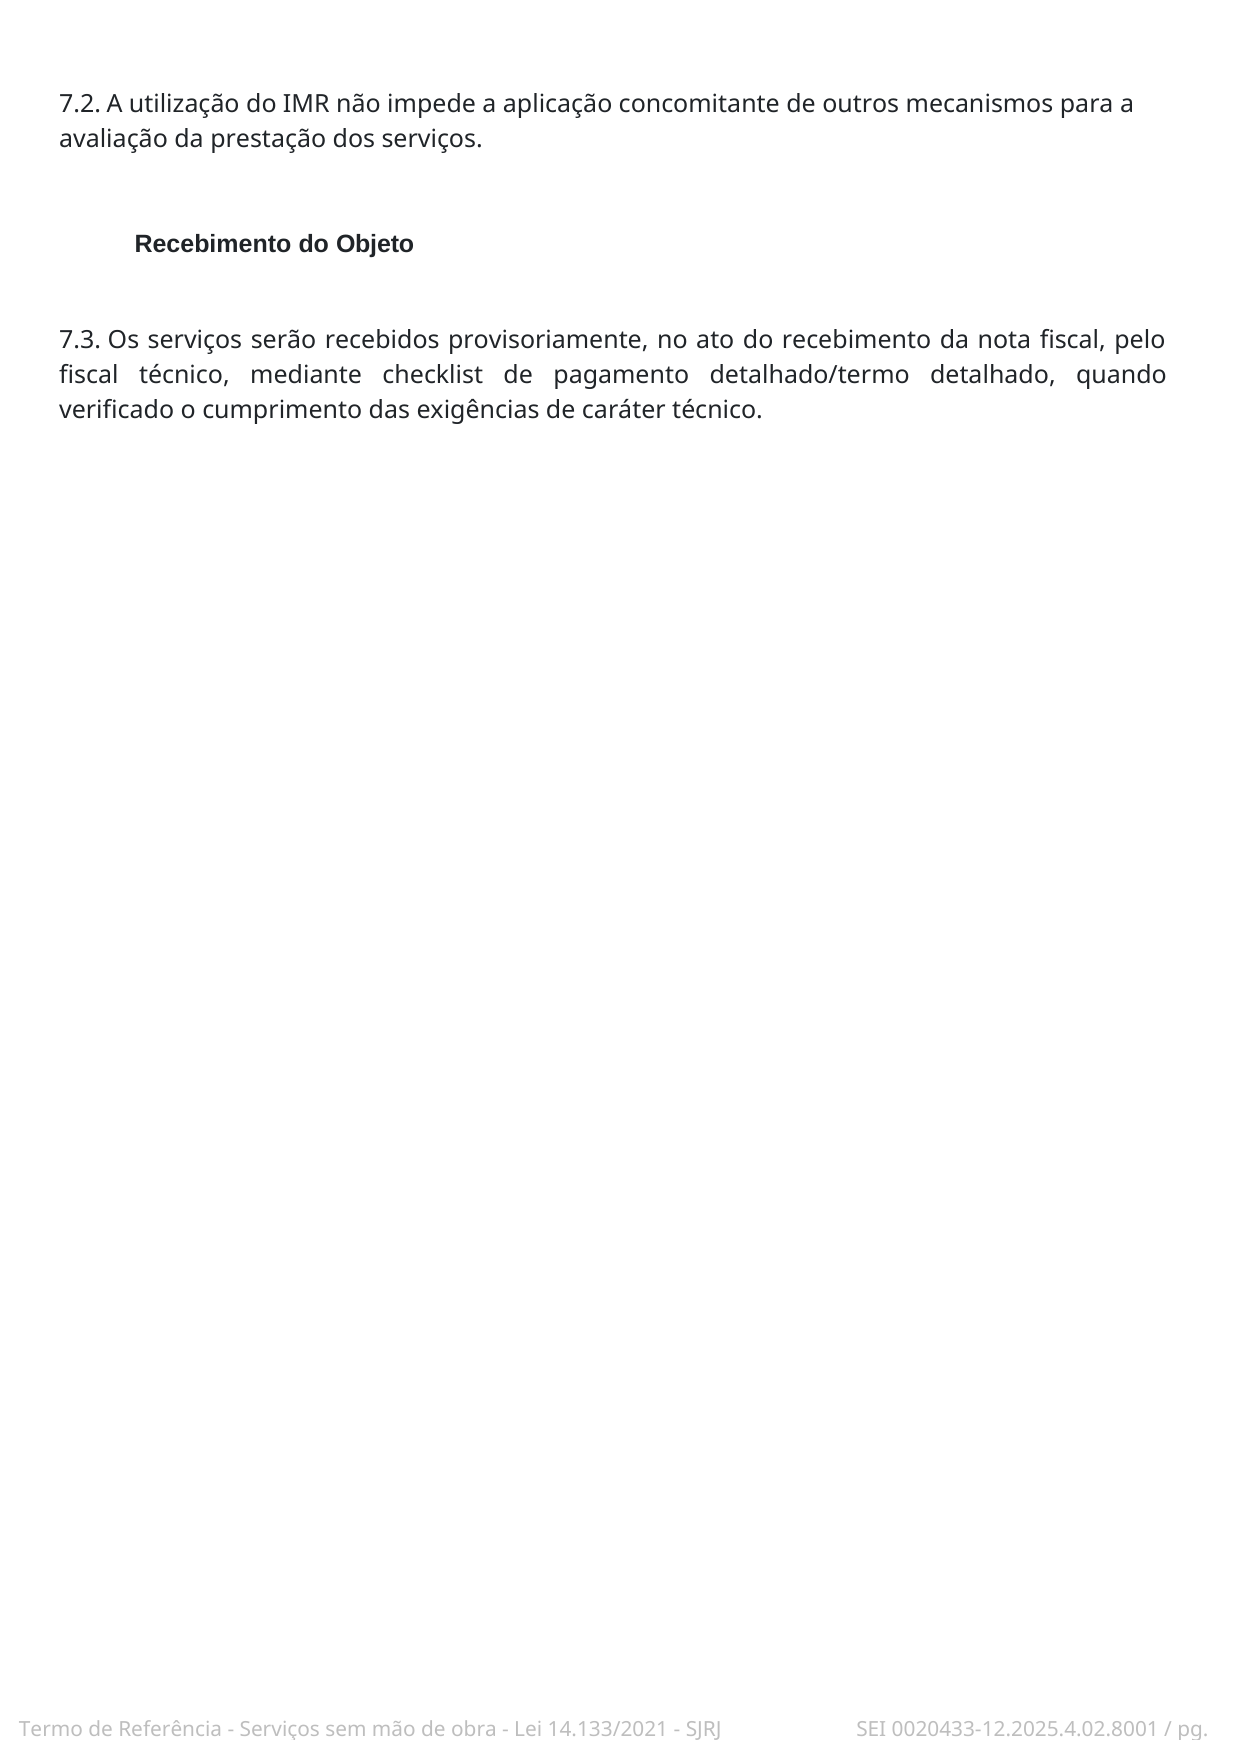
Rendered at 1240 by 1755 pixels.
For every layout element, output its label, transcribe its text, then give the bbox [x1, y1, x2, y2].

list Os serviços serão recebidos provisoriamente, no ato do recebimento da nota fiscal, pelo fiscal técnico, mediante checklist de pagamento detalhado/termo detalhado, quando verificado o cumprimento das exigências de caráter técnico. [59, 322, 1168, 426]
subtitle Recebimento do Objeto [134, 229, 1181, 258]
list A utilização do IMR não impede a aplicação concomitante de outros mecanismos para a avaliação da prestação dos serviços. [59, 86, 1164, 155]
